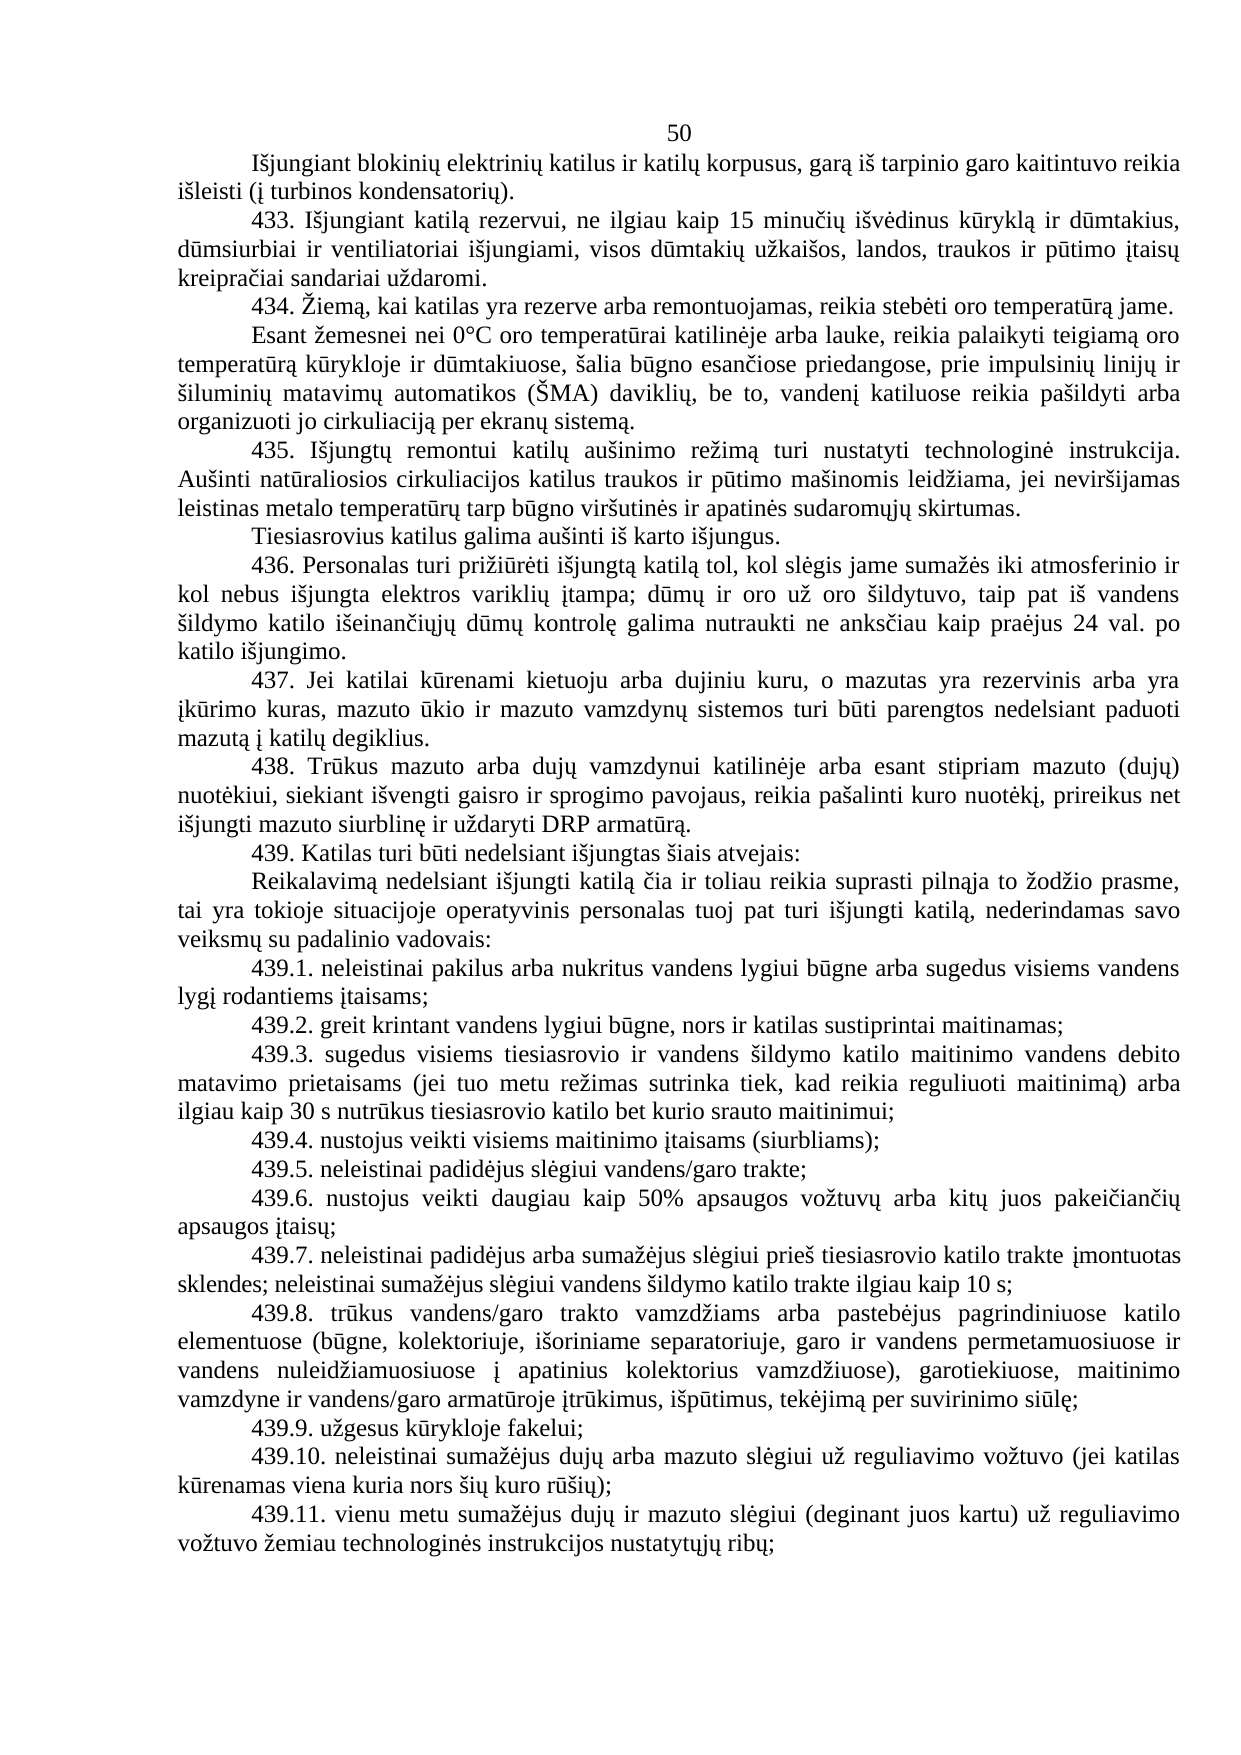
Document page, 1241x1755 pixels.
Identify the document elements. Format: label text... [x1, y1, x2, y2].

text Tiesiasrovius katilus galima aušinti iš karto išjungus. [177, 521, 1181, 550]
text 439.1. neleistinai pakilus arba nukritus vandens lygiui būgne arba sugedus visiems vandens lygį rodantiems įtaisams; [177, 953, 1181, 1010]
text Esant žemesnei nei 0°C oro temperatūrai katilinėje arba lauke, reikia palaikyti teigiamą oro temperatūrą kūrykloje ir dūmtakiuose, šalia būgno esančiose priedangose, prie impulsinių linijų ir šiluminių matavimų automatikos (ŠMA) daviklių, be to, vandenį katiluose reikia pašildyti arba organizuoti jo cirkuliaciją per ekranų sistemą. [177, 320, 1181, 435]
text 439.11. vienu metu sumažėjus dujų ir mazuto slėgiui (deginant juos kartu) už reguliavimo vožtuvo žemiau technologinės instrukcijos nustatytųjų ribų; [177, 1499, 1181, 1556]
text 439.3. sugedus visiems tiesiasrovio ir vandens šildymo katilo maitinimo vandens debito matavimo prietaisams (jei tuo metu režimas sutrinka tiek, kad reikia reguliuoti maitinimą) arba ilgiau kaip 30 s nutrūkus tiesiasrovio katilo bet kurio srauto maitinimui; [177, 1039, 1181, 1125]
text Išjungiant blokinių elektrinių katilus ir katilų korpusus, garą iš tarpinio garo kaitintuvo reikia išleisti (į turbinos kondensatorių). [177, 148, 1181, 205]
text Reikalavimą nedelsiant išjungti katilą čia ir toliau reikia suprasti pilnąja to žodžio prasme, tai yra tokioje situacijoje operatyvinis personalas tuoj pat turi išjungti katilą, nederindamas savo veiksmų su padalinio vadovais: [177, 866, 1181, 953]
text 439. Katilas turi būti nedelsiant išjungtas šiais atvejais: [177, 838, 1181, 866]
text 435. Išjungtų remontui katilų aušinimo režimą turi nustatyti technologinė instrukcija. Aušinti natūraliosios cirkuliacijos katilus traukos ir pūtimo mašinomis leidžiama, jei neviršijamas leistinas metalo temperatūrų tarp būgno viršutinės ir apatinės sudaromųjų skirtumas. [177, 435, 1181, 521]
text 439.4. nustojus veikti visiems maitinimo įtaisams (siurbliams); [177, 1125, 1181, 1154]
text 436. Personalas turi prižiūrėti išjungtą katilą tol, kol slėgis jame sumažės iki atmosferinio ir kol nebus išjungta elektros variklių įtampa; dūmų ir oro už oro šildytuvo, taip pat iš vandens šildymo katilo išeinančiųjų dūmų kontrolę galima nutraukti ne anksčiau kaip praėjus 24 val. po katilo išjungimo. [177, 550, 1181, 665]
text 438. Trūkus mazuto arba dujų vamzdynui katilinėje arba esant stipriam mazuto (dujų) nuotėkiui, siekiant išvengti gaisro ir sprogimo pavojaus, reikia pašalinti kuro nuotėkį, prireikus net išjungti mazuto siurblinę ir uždaryti DRP armatūrą. [177, 751, 1181, 838]
text 439.2. greit krintant vandens lygiui būgne, nors ir katilas sustiprintai maitinamas; [177, 1010, 1181, 1039]
text 434. Žiemą, kai katilas yra rezerve arba remontuojamas, reikia stebėti oro temperatūrą jame. [177, 291, 1181, 320]
text 439.5. neleistinai padidėjus slėgiui vandens/garo trakte; [177, 1154, 1181, 1183]
text 437. Jei katilai kūrenami kietuoju arba dujiniu kuru, o mazutas yra rezervinis arba yra įkūrimo kuras, mazuto ūkio ir mazuto vamzdynų sistemos turi būti parengtos nedelsiant paduoti mazutą į katilų degiklius. [177, 665, 1181, 751]
text 439.10. neleistinai sumažėjus dujų arba mazuto slėgiui už reguliavimo vožtuvo (jei katilas kūrenamas viena kuria nors šių kuro rūšių); [177, 1441, 1181, 1499]
text 439.9. užgesus kūrykloje fakelui; [177, 1413, 1181, 1441]
text 439.6. nustojus veikti daugiau kaip 50% apsaugos vožtuvų arba kitų juos pakeičiančių apsaugos įtaisų; [177, 1183, 1181, 1240]
text 439.7. neleistinai padidėjus arba sumažėjus slėgiui prieš tiesiasrovio katilo trakte įmontuotas sklendes; neleistinai sumažėjus slėgiui vandens šildymo katilo trakte ilgiau kaip 10 s; [177, 1240, 1181, 1298]
text 433. Išjungiant katilą rezervui, ne ilgiau kaip 15 minučių išvėdinus kūryklą ir dūmtakius, dūmsiurbiai ir ventiliatoriai išjungiami, visos dūmtakių užkaišos, landos, traukos ir pūtimo įtaisų kreipračiai sandariai uždaromi. [177, 205, 1181, 291]
text 439.8. trūkus vandens/garo trakto vamzdžiams arba pastebėjus pagrindiniuose katilo elementuose (būgne, kolektoriuje, išoriniame separatoriuje, garo ir vandens permetamuosiuose ir vandens nuleidžiamuosiuose į apatinius kolektorius vamzdžiuose), garotiekiuose, maitinimo vamzdyne ir vandens/garo armatūroje įtrūkimus, išpūtimus, tekėjimą per suvirinimo siūlę; [177, 1298, 1181, 1413]
